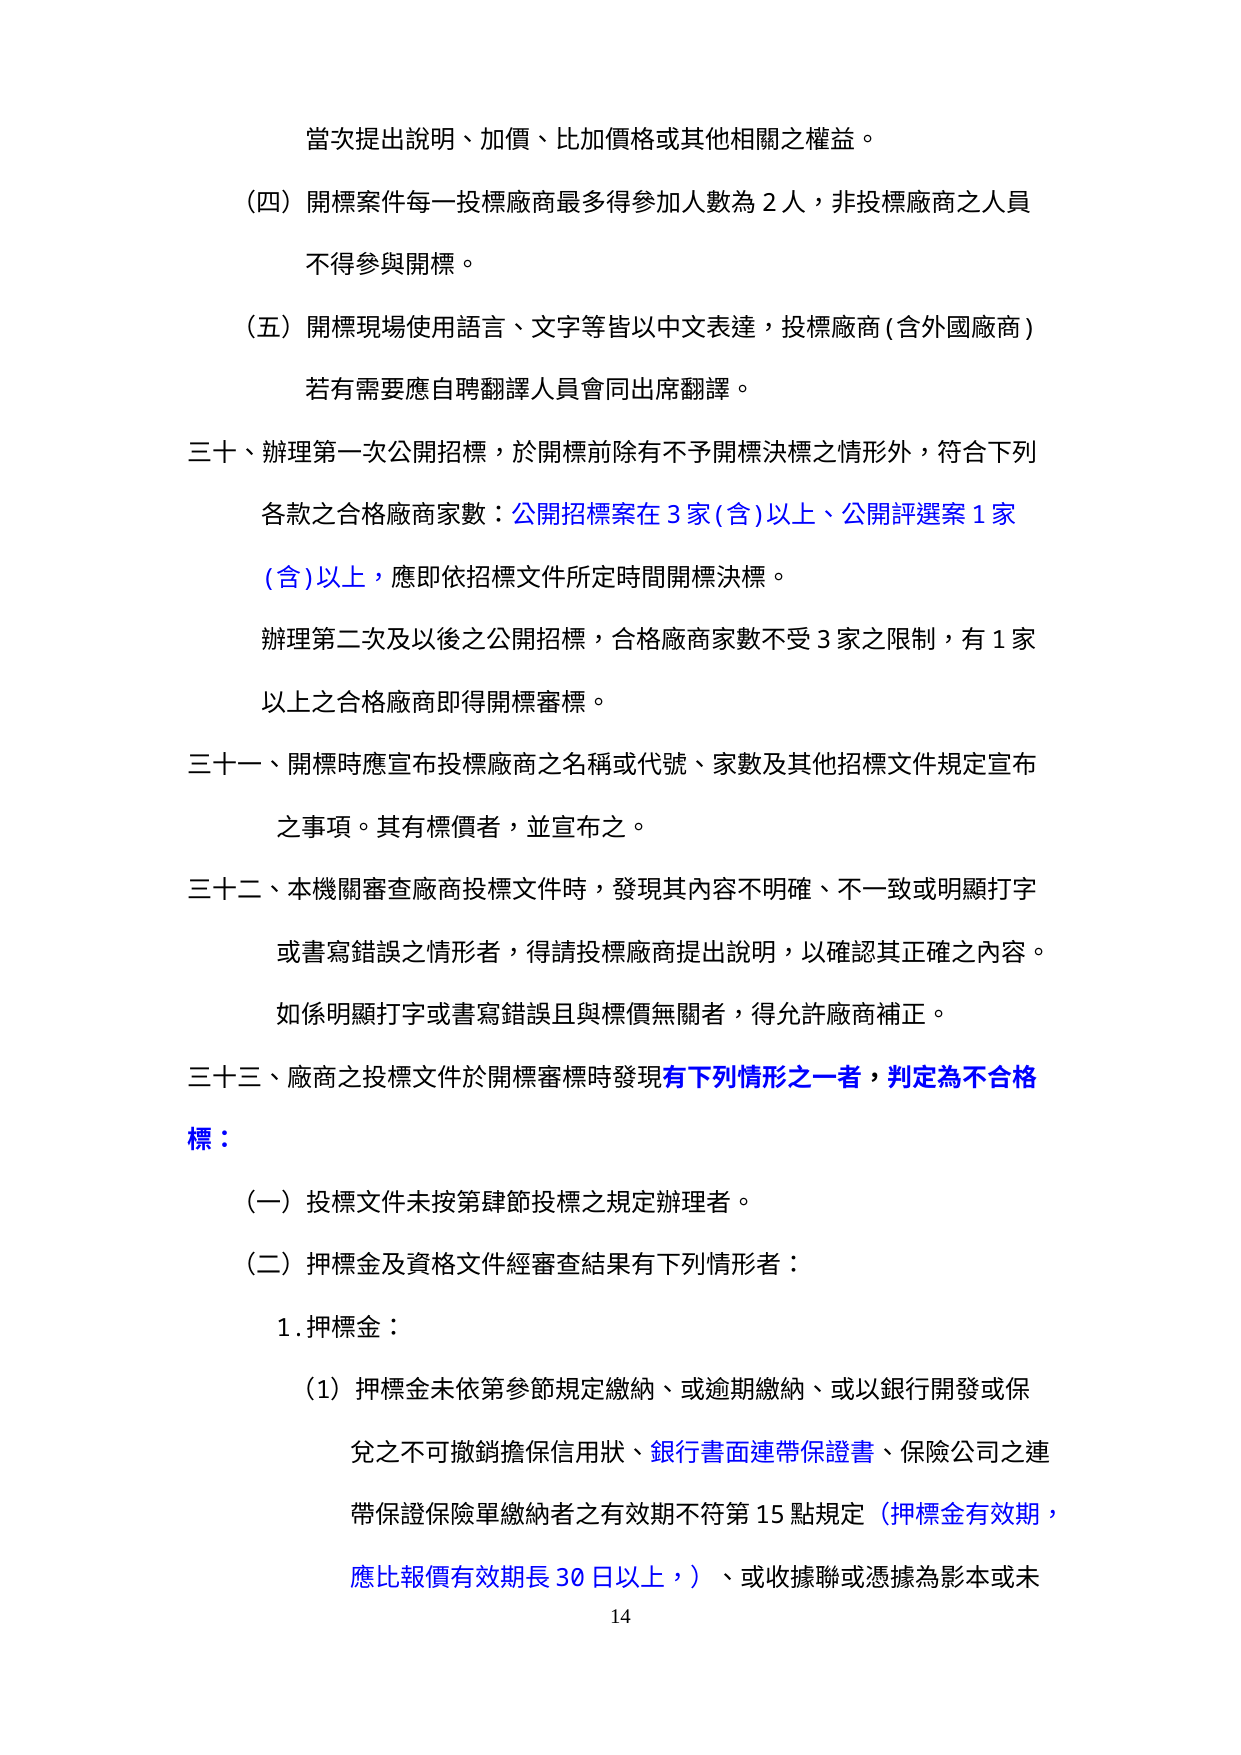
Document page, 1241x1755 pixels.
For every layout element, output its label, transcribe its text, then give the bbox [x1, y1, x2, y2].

text 三十二、本機關審查廠商投標文件時，發現其內容不明確、不一致或明顯打字或書寫錯誤之情形者，得請投標廠商提出說明，以確認其正確之內容。如係明顯打字或書寫錯誤且與標價無關者，得允許廠商補正。 [187, 846, 1053, 1034]
text 三十、辦理第一次公開招標，於開標前除有不予開標決標之情形外，符合下列各款之合格廠商家數：公開招標案在3家(含)以上、公開評選案1家(含)以上，應即依招標文件所定時間開標決標。 [187, 409, 1053, 596]
text （二）押標金及資格文件經審查結果有下列情形者： [232, 1221, 1053, 1284]
text （四）開標案件每一投標廠商最多得參加人數為2人，非投標廠商之人員不得參與開標。 [232, 159, 1053, 284]
text 1.押標金： [276, 1284, 1053, 1346]
text （1）押標金未依第參節規定繳納、或逾期繳納、或以銀行開發或保兌之不可撤銷擔保信用狀、銀行書面連帶保證書、保險公司之連帶保證保險單繳納者之有效期不符第15點規定（押標金有效期，應比報價有效期長30日以上，）、或收據聯或憑據為影本或未附者，廠商表示業以現金繳入或電匯本機關金融機構帳戶或繳入本機關出納單位，經查證確認未繳入者。 [291, 1346, 1053, 1596]
text （五）開標現場使用語言、文字等皆以中文表達，投標廠商(含外國廠商)若有需要應自聘翻譯人員會同出席翻譯。 [232, 284, 1053, 409]
text 當次提出說明、加價、比加價格或其他相關之權益。 [232, 96, 1053, 159]
text 辦理第二次及以後之公開招標，合格廠商家數不受3家之限制，有1家以上之合格廠商即得開標審標。 [261, 596, 1053, 721]
text 三十三、廠商之投標文件於開標審標時發現有下列情形之一者，判定為不合格標： [187, 1034, 1053, 1159]
text （一）投標文件未按第肆節投標之規定辦理者。 [232, 1159, 1053, 1221]
text 三十一、開標時應宣布投標廠商之名稱或代號、家數及其他招標文件規定宣布之事項。其有標價者，並宣布之。 [187, 721, 1053, 846]
